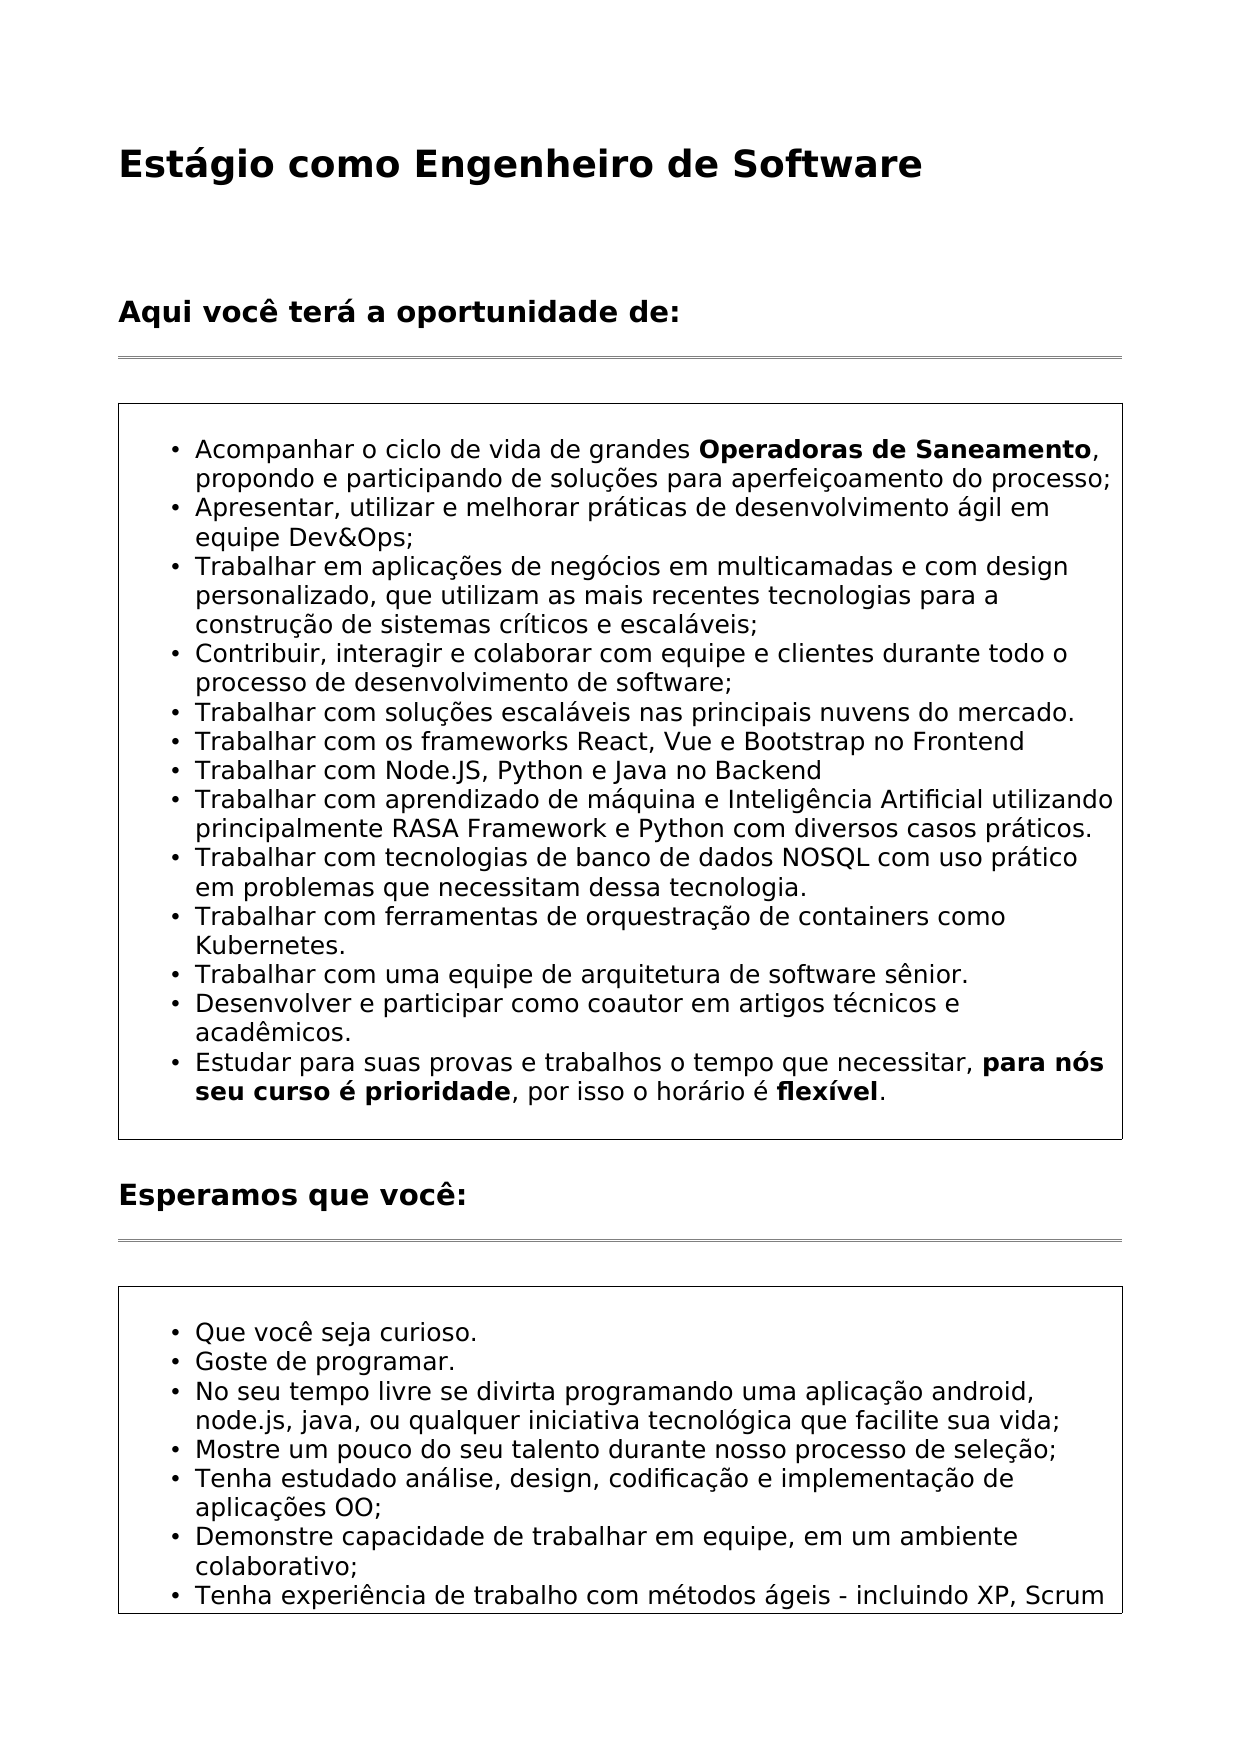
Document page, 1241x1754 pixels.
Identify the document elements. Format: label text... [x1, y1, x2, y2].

table_header Que você seja curioso. Goste de programar. No seu tempo livre se divirta programando uma aplicação android, node.js, java, ou qualquer iniciativa tecnológica que facilite sua vida; Mostre um pouco do seu talento durante nosso processo de seleção; Tenha estudado análise, design, codificação e implementação de aplicações OO; Demonstre capacidade de trabalhar em equipe, em um ambiente colaborativo; Tenha experiência de trabalho com métodos ágeis - incluindo XP, Scrum [119, 1287, 1122, 1613]
subtitle Esperamos que você: [118, 1178, 1122, 1212]
subtitle Aqui você terá a oportunidade de: [118, 295, 1122, 329]
subtitle Estágio como Engenheiro de Software [118, 143, 1122, 187]
table_header Acompanhar o ciclo de vida de grandes Operadoras de Saneamento, propondo e participando de soluções para aperfeiçoamento do processo; Apresentar, utilizar e melhorar práticas de desenvolvimento ágil em equipe Dev&Ops; Trabalhar em aplicações de negócios em multicamadas e com design personalizado, que utilizam as mais recentes tecnologias para a construção de sistemas críticos e escaláveis; Contribuir, interagir e colaborar com equipe e clientes durante todo o processo de desenvolvimento de software; Trabalhar com soluções escaláveis nas principais nuvens do mercado. Trabalhar com os frameworks React, Vue e Bootstrap no Frontend Trabalhar com Node.JS, Python e Java no Backend Trabalhar com aprendizado de máquina e Inteligência Artificial utilizando principalmente RASA Framework e Python com diversos casos práticos. Trabalhar com tecnologias de banco de dados NOSQL com uso prático em problemas que necessitam dessa tecnologia. Trabalhar com ferramentas de orquestração de containers como Kubernetes. Trabalhar com uma equipe de arquitetura de software sênior. Desenvolver e participar como coautor em artigos técnicos e acadêmicos. Estudar para suas provas e trabalhos o tempo que necessitar, para nós seu curso é prioridade, por isso o horário é flexível. [119, 404, 1122, 1138]
